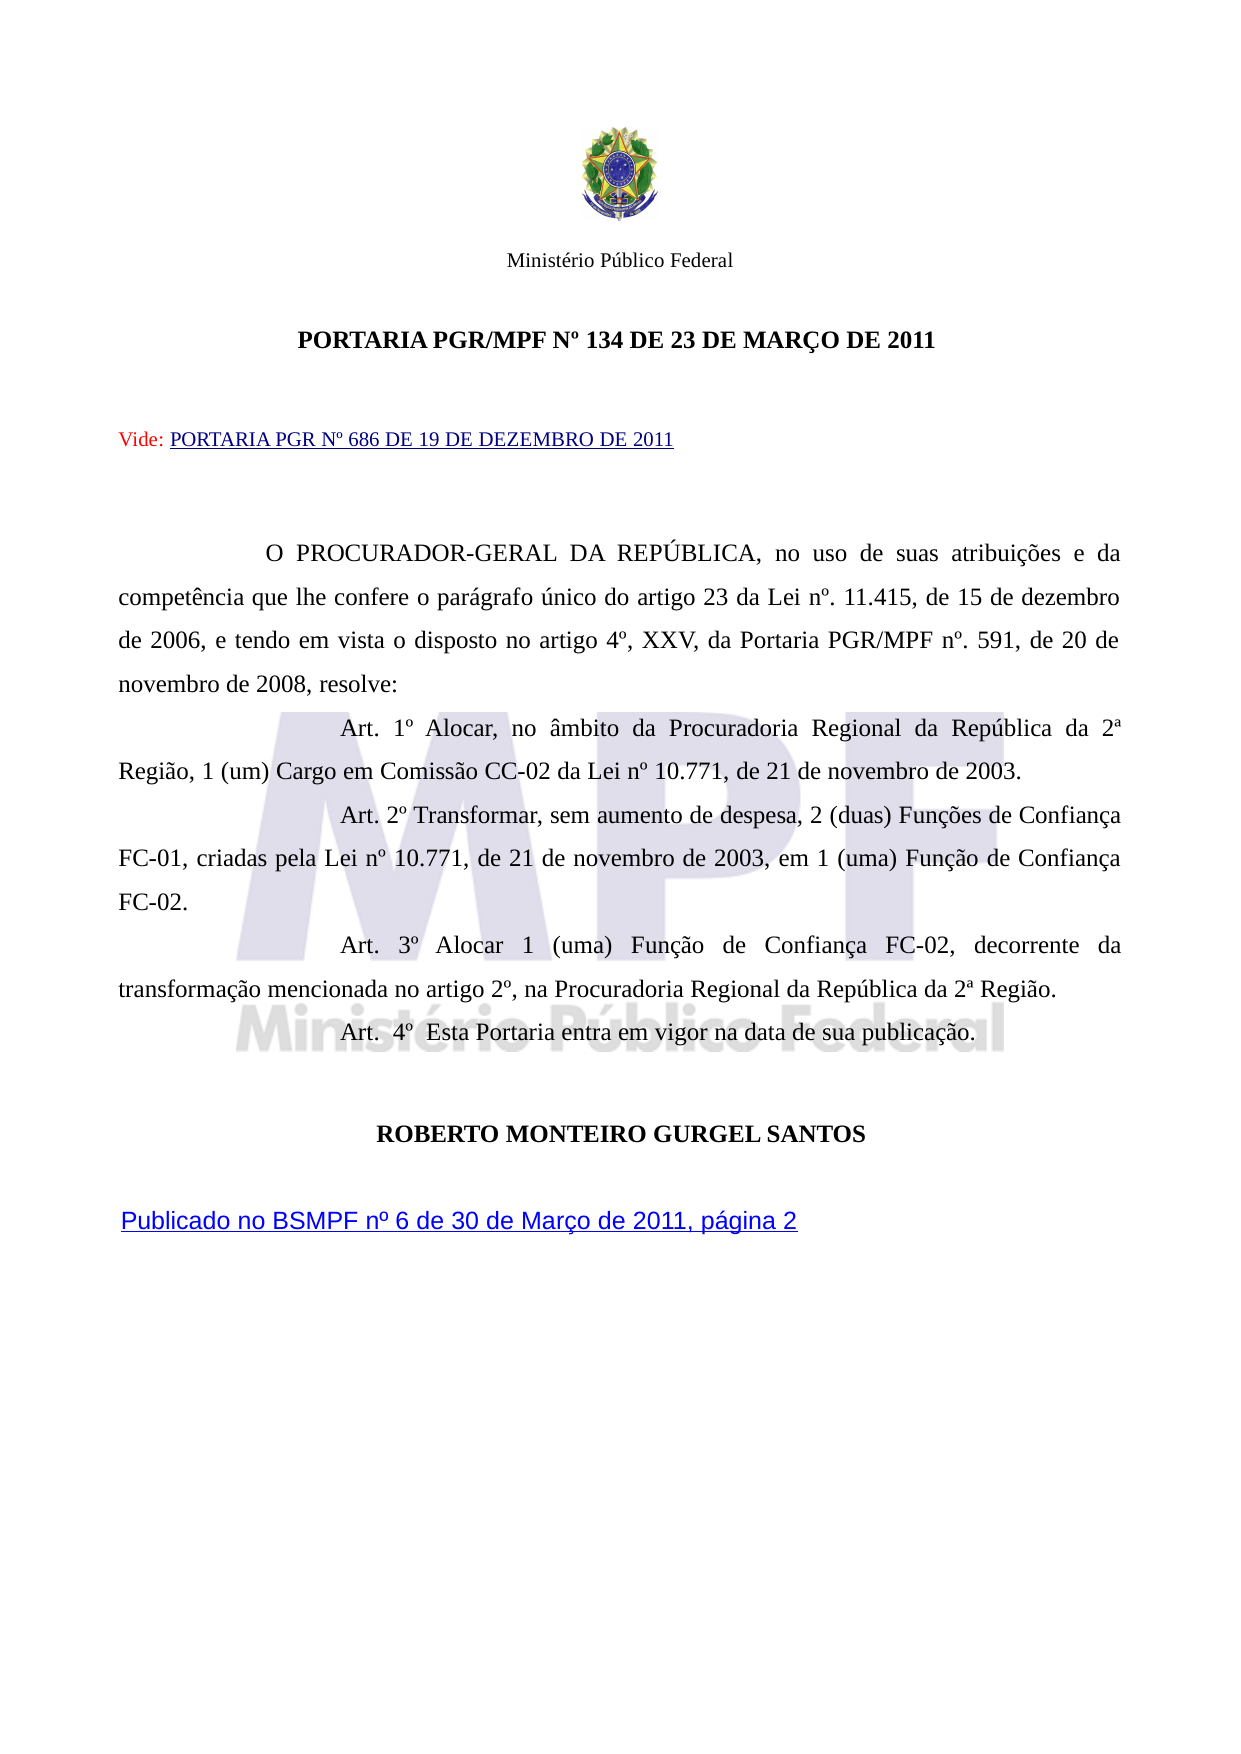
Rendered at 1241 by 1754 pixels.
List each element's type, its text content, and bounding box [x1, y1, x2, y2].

text Vide: PORTARIA PGR Nº 686 DE 19 DE DEZEMBRO DE 2011 [118, 427, 1122, 451]
text ROBERTO MONTEIRO GURGEL SANTOS [121, 1119, 1122, 1148]
picture [236, 916, 1004, 930]
text PORTARIA PGR/MPF Nº 134 DE 23 DE MARÇO DE 2011 [118, 325, 1122, 354]
text Art. 3º Alocar 1 (uma) Função de Confiança FC-02, decorrente da transformação mencionada no artigo 2º, na Procuradoria Regional da República da 2ª Região. [118, 930, 1122, 1003]
text Art. 1º Alocar, no âmbito da Procuradoria Regional da República da 2ª Região, 1 (um) Cargo em Comissão CC-02 da Lei nº 10.771, de 21 de novembro de 2003. [118, 712, 1122, 785]
text Art. 2º Transformar, sem aumento de despesa, 2 (duas) Funções de Confiança FC-01, criadas pela Lei nº 10.771, de 21 de novembro de 2003, em 1 (uma) Função de Confiança FC-02. [118, 799, 1122, 916]
picture [236, 1046, 1004, 1052]
text Art. 4º Esta Portaria entra em vigor na data de sua publicação. [118, 1017, 1122, 1046]
picture [236, 785, 1004, 799]
text O PROCURADOR-GERAL DA REPÚBLICA, no uso de suas atribuições e da competência que lhe confere o parágrafo único do artigo 23 da Lei nº. 11.415, de 15 de dezembro de 2006, e tendo em vista o disposto no artigo 4º, XXV, da Portaria PGR/MPF nº. 591, de 20 de novembro de 2008, resolve: [118, 538, 1122, 698]
text Publicado no BSMPF nº 6 de 30 de Março de 2011, página 2 [121, 1206, 1122, 1235]
picture [236, 1003, 1004, 1017]
